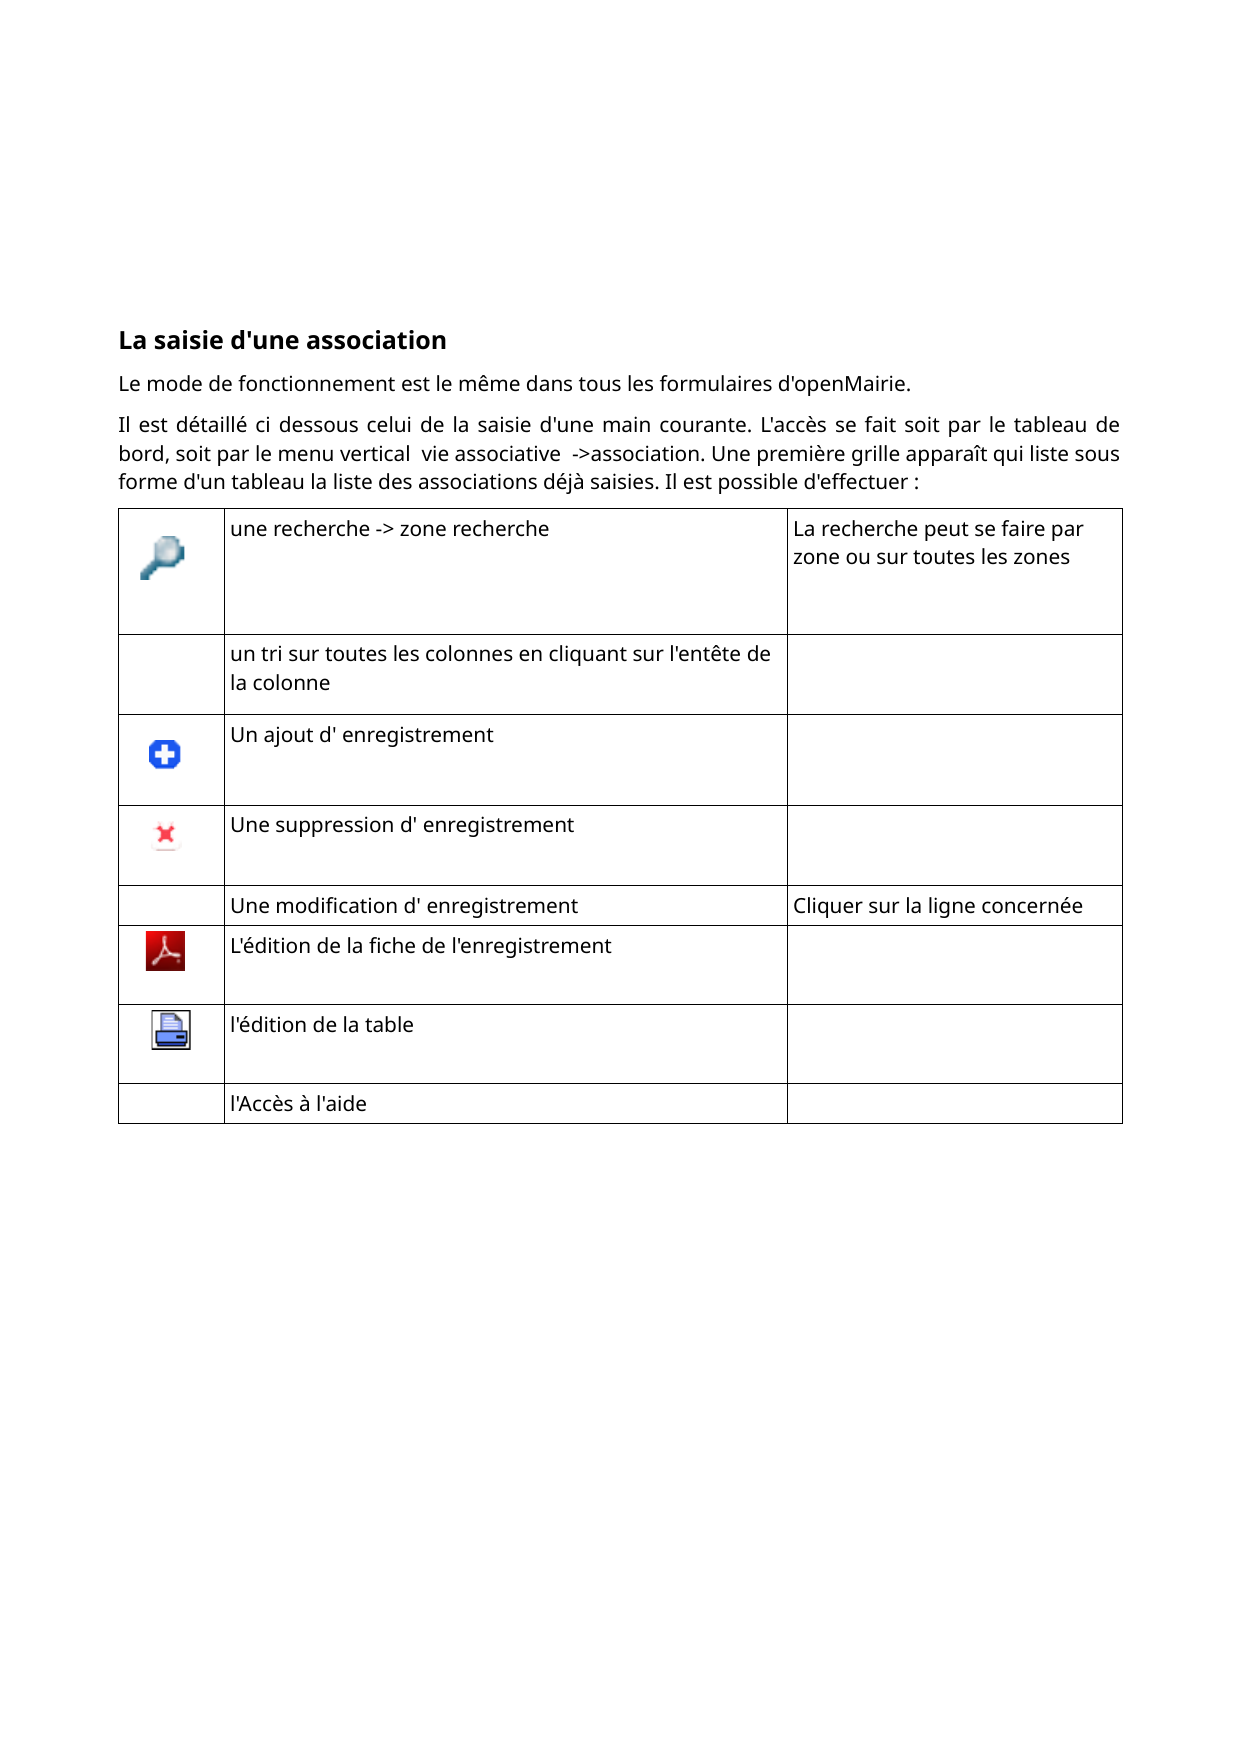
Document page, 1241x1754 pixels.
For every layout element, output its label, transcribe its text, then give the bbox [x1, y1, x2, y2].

text Le mode de fonctionnement est le même dans tous les formulaires d'openMairie. [118, 369, 1122, 398]
table_cell [119, 1084, 224, 1123]
picture [145, 931, 185, 971]
text Il est détaillé ci dessous celui de la saisie d'une main courante. L'accès se fait soit par le tableau de bord, soit par le menu vertical vie associative ->association. Une première grille apparaît qui liste sous forme d'un tableau la liste des associations déjà saisies. Il est possible d'effectuer : [118, 410, 1122, 496]
table_header La recherche peut se faire par zone ou sur toutes les zones [788, 509, 1122, 633]
table_cell [788, 635, 1122, 714]
table_cell [788, 715, 1122, 805]
table_cell Un ajout d' enregistrement [225, 715, 787, 805]
table_cell [119, 886, 224, 925]
table_cell [788, 1084, 1122, 1123]
table_cell [788, 926, 1122, 1004]
picture [150, 821, 182, 851]
table_cell Cliquer sur la ligne concernée [788, 886, 1122, 925]
table_cell L'édition de la fiche de l'enregistrement [225, 926, 787, 1004]
table_cell [119, 715, 224, 805]
text La saisie d'une association [118, 323, 1122, 357]
table_cell l'édition de la table [225, 1005, 787, 1083]
table_cell [119, 806, 224, 885]
table_cell [119, 926, 224, 1004]
table_header [119, 509, 224, 633]
picture [149, 740, 181, 771]
picture [140, 536, 185, 580]
table_cell [788, 1005, 1122, 1083]
table_cell un tri sur toutes les colonnes en cliquant sur l'entête de la colonne [225, 635, 787, 714]
table_cell Une suppression d' enregistrement [225, 806, 787, 885]
picture [151, 1010, 191, 1050]
table_cell Une modification d' enregistrement [225, 886, 787, 925]
table_cell [119, 635, 224, 714]
table_cell [788, 806, 1122, 885]
table_header une recherche -> zone recherche [225, 509, 787, 633]
table_cell l'Accès à l'aide [225, 1084, 787, 1123]
table_cell [119, 1005, 224, 1083]
